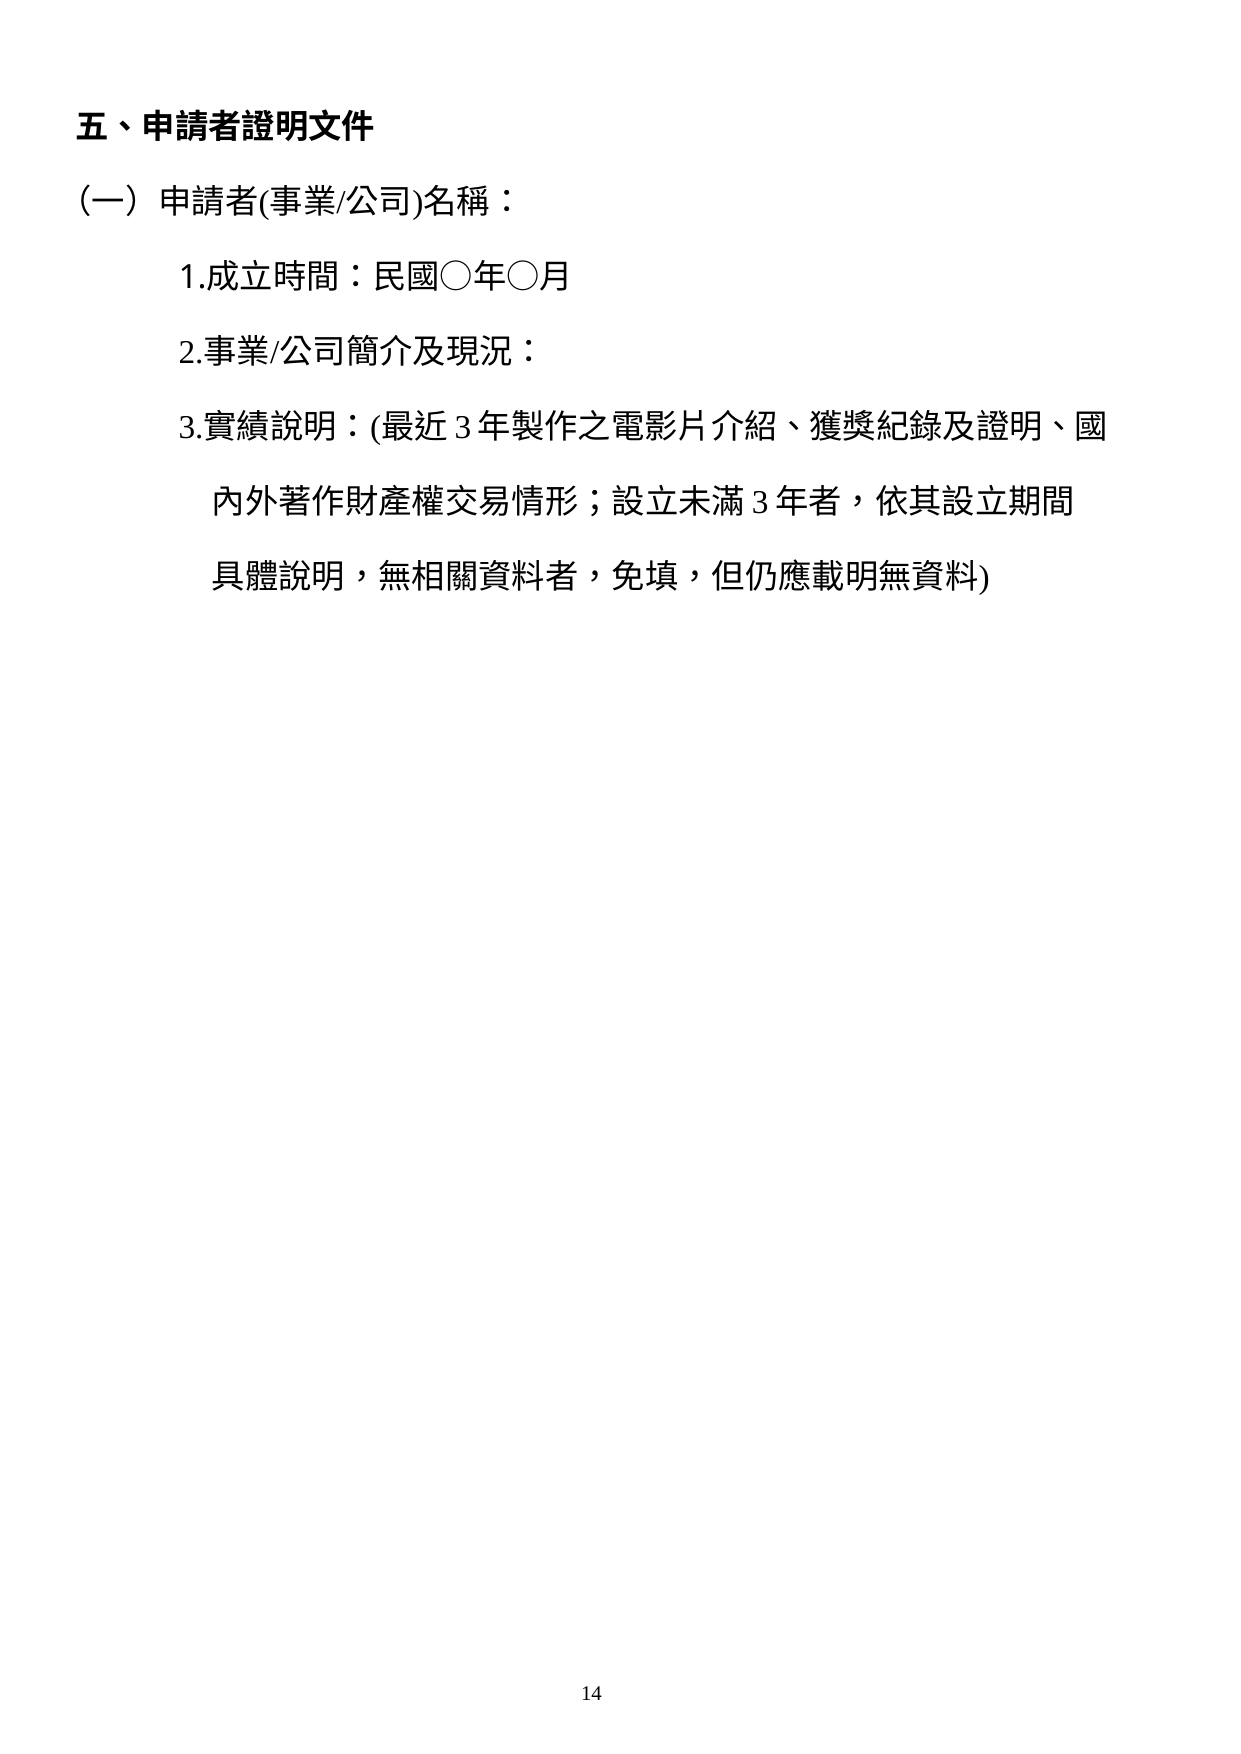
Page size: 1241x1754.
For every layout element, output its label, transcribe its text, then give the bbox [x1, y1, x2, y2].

text （一）申請者(事業/公司)名稱： [25, 162, 1107, 237]
text 3.實績說明：(最近3年製作之電影片介紹、獲獎紀錄及證明、國內外著作財產權交易情形；設立未滿3年者，依其設立期間具體說明，無相關資料者，免填，但仍應載明無資料) [178, 387, 1107, 612]
text 2.事業/公司簡介及現況： [178, 312, 1107, 387]
text 1.成立時間：民國○年○月 [178, 237, 1107, 312]
text 五、申請者證明文件 [75, 87, 1107, 162]
